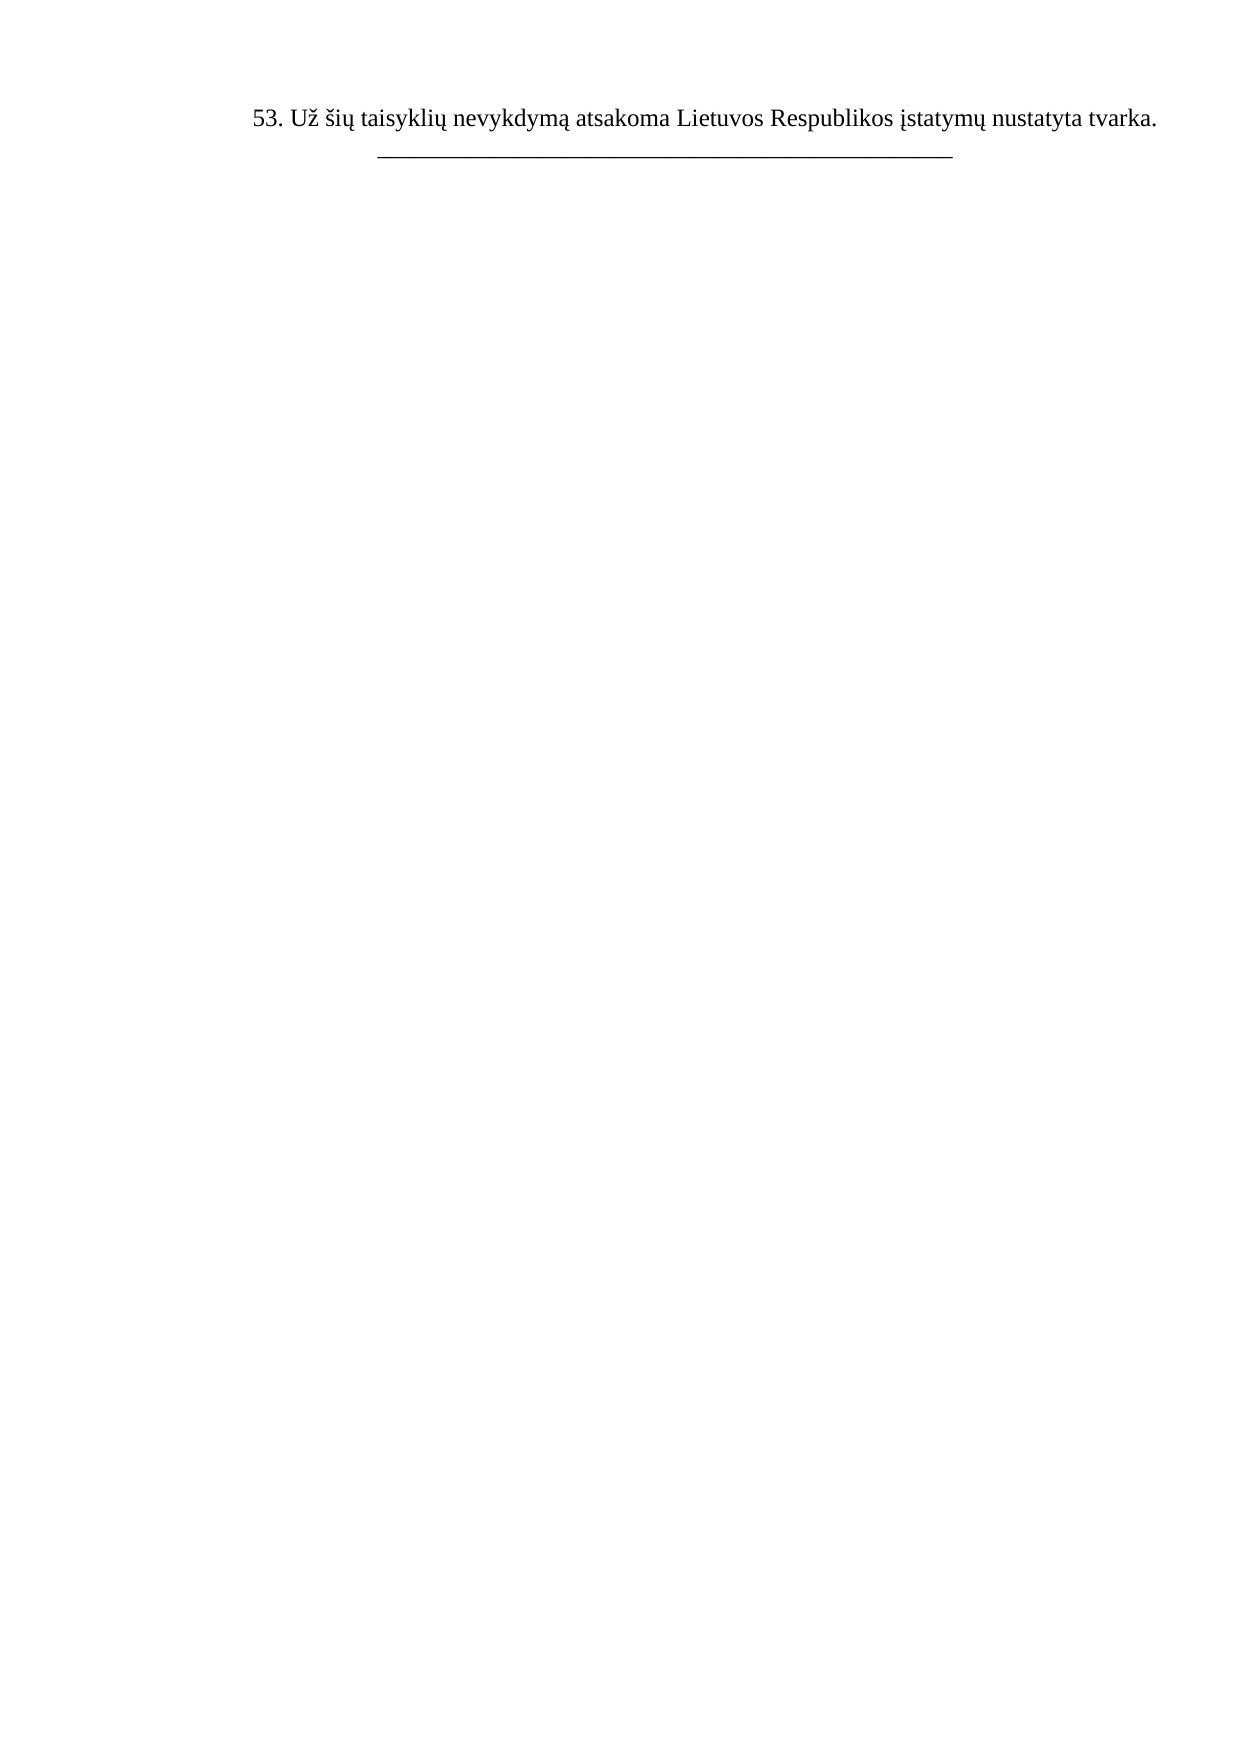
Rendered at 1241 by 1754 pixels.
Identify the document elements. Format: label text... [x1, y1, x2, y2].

text ______________________________________________ [177, 132, 1181, 161]
text 53. Už šių taisyklių nevykdymą atsakoma Lietuvos Respublikos įstatymų nustatyta tvarka. [177, 103, 1181, 132]
